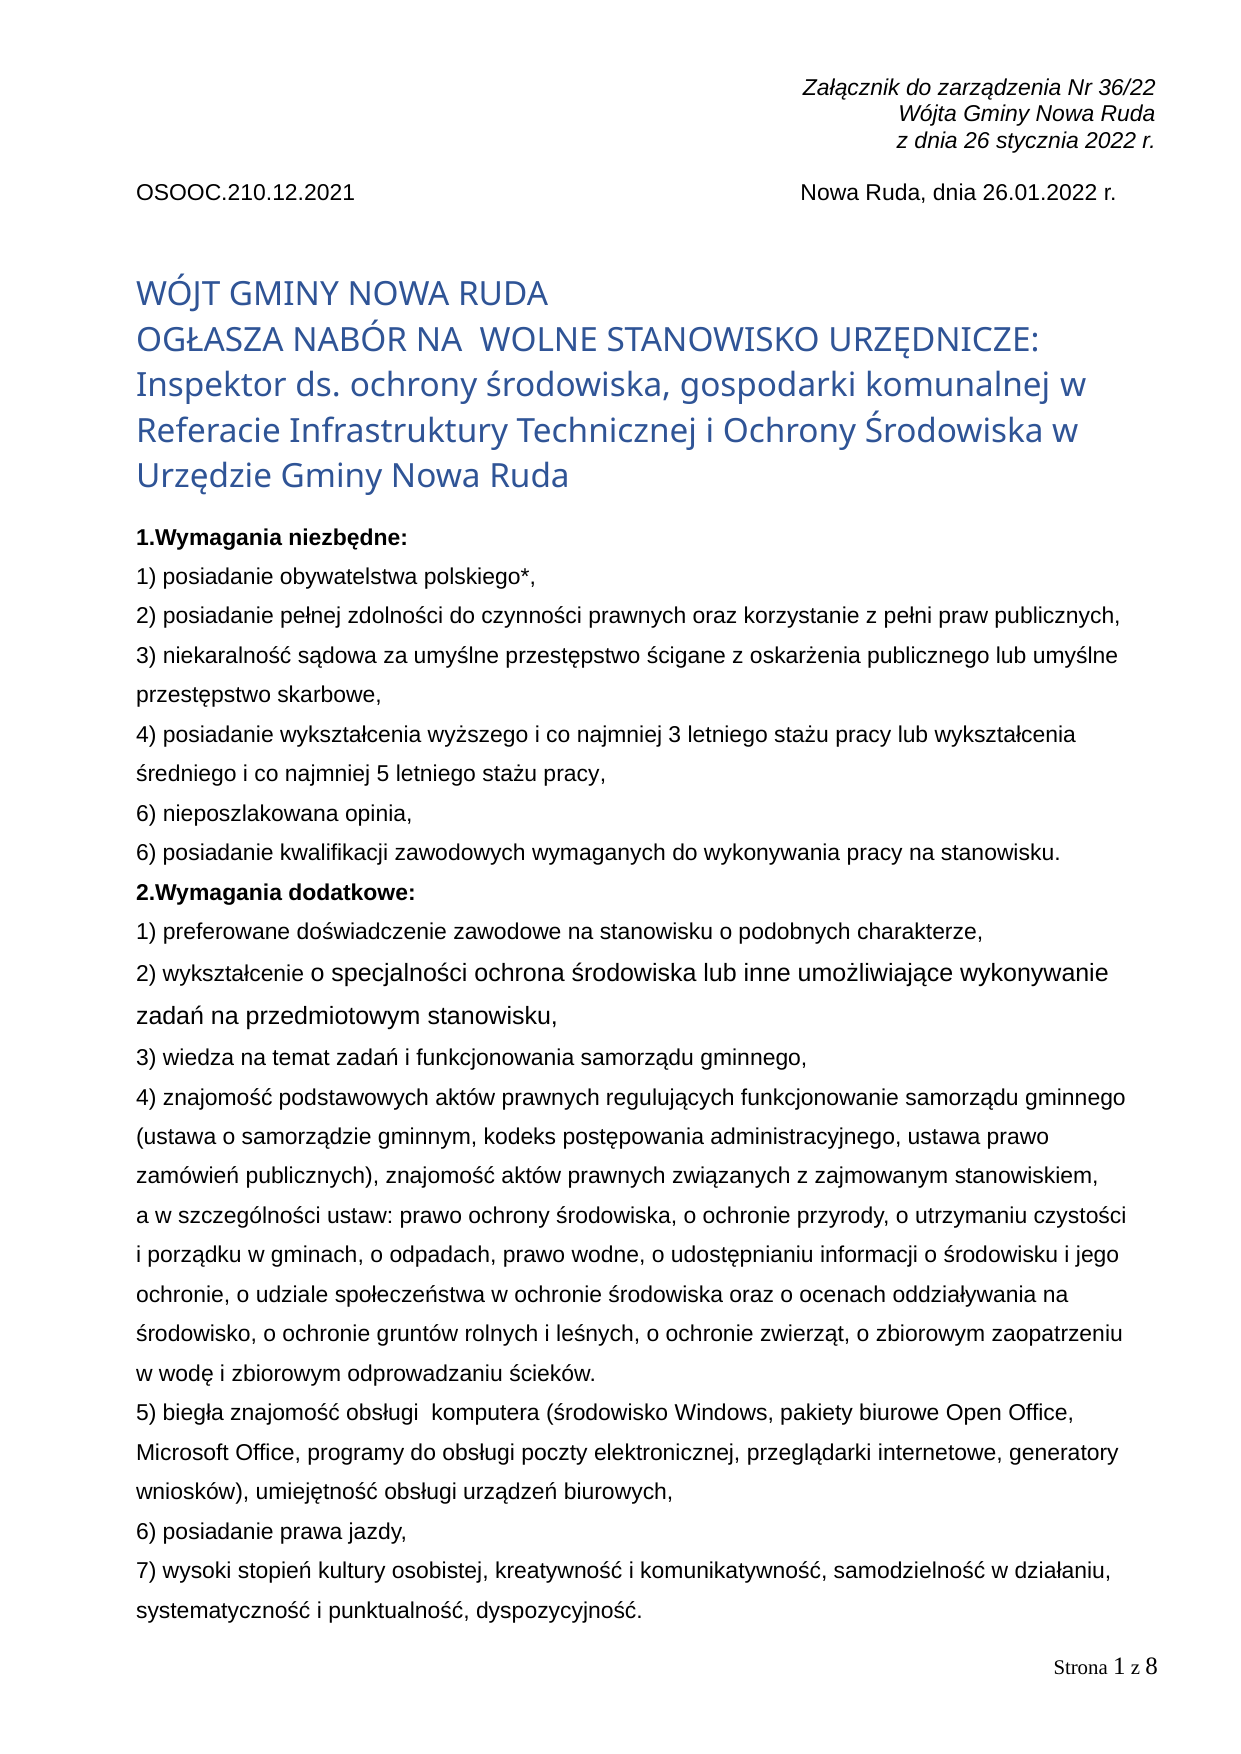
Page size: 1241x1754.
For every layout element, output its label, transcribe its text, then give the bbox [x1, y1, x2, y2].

text 1) posiadanie obywatelstwa polskiego*, 2) posiadanie pełnej zdolności do czynności prawnych oraz korzystanie z pełni praw publicznych, 3) niekaralność sądowa za umyślne przestępstwo ścigane z oskarżenia publicznego lub umyślne przestępstwo skarbowe, 4) posiadanie wykształcenia wyższego i co najmniej 3 letniego stażu pracy lub wykształcenia średniego i co najmniej 5 letniego stażu pracy, [136, 563, 1157, 787]
text 2.Wymagania dodatkowe: [136, 879, 1157, 905]
text 6) posiadanie kwalifikacji zawodowych wymaganych do wykonywania pracy na stanowisku. [136, 839, 1157, 866]
text 1) preferowane doświadczenie zawodowe na stanowisku o podobnych charakterze, [136, 918, 1157, 945]
text 2) wykształcenie o specjalności ochrona środowiska lub inne umożliwiające wykonywanie zadań na przedmiotowym stanowisku, [136, 958, 1157, 1030]
text 6) nieposzlakowana opinia, [136, 800, 1157, 826]
text 6) posiadanie prawa jazdy, [136, 1518, 1157, 1544]
text Załącznik do zarządzenia Nr 36/22 [136, 74, 1157, 100]
text 4) znajomość podstawowych aktów prawnych regulujących funkcjonowanie samorządu gminnego (ustawa o samorządzie gminnym, kodeks postępowania administracyjnego, ustawa prawo zamówień publicznych), znajomość aktów prawnych związanych z zajmowanym stanowiskiem, a w szczególności ustaw: prawo ochrony środowiska, o ochronie przyrody, o utrzymaniu czystości i porządku w gminach, o odpadach, prawo wodne, o udostępnianiu informacji o środowisku i jego ochronie, o udziale społeczeństwa w ochronie środowiska oraz o ocenach oddziaływania na środowisko, o ochronie gruntów rolnych i leśnych, o ochronie zwierząt, o zbiorowym zaopatrzeniu w wodę i zbiorowym odprowadzaniu ścieków. [136, 1083, 1157, 1386]
subtitle WÓJT GMINY NOWA RUDA OGŁASZA NABÓR NA WOLNE STANOWISKO URZĘDNICZE: Inspektor ds. ochrony środowiska, gospodarki komunalnej w Referacie Infrastruktury Technicznej i Ochrony Środowiska w Urzędzie Gminy Nowa Ruda [136, 270, 1157, 497]
text 1.Wymagania niezbędne: [136, 523, 1157, 550]
text 3) wiedza na temat zadań i funkcjonowania samorządu gminnego, [136, 1044, 1157, 1070]
text Wójta Gminy Nowa Ruda [136, 100, 1157, 127]
text 7) wysoki stopień kultury osobistej, kreatywność i komunikatywność, samodzielność w działaniu, systematyczność i punktualność, dyspozycyjność. [136, 1557, 1157, 1623]
text 5) biegła znajomość obsługi komputera (środowisko Windows, pakiety biurowe Open Office, Microsoft Office, programy do obsługi poczty elektronicznej, przeglądarki internetowe, generatory wniosków), umiejętność obsługi urządzeń biurowych, [136, 1399, 1157, 1505]
text z dnia 26 stycznia 2022 r. [136, 127, 1157, 153]
text OSOOC.210.12.2021 Nowa Ruda, dnia 26.01.2022 r. [136, 179, 1157, 206]
